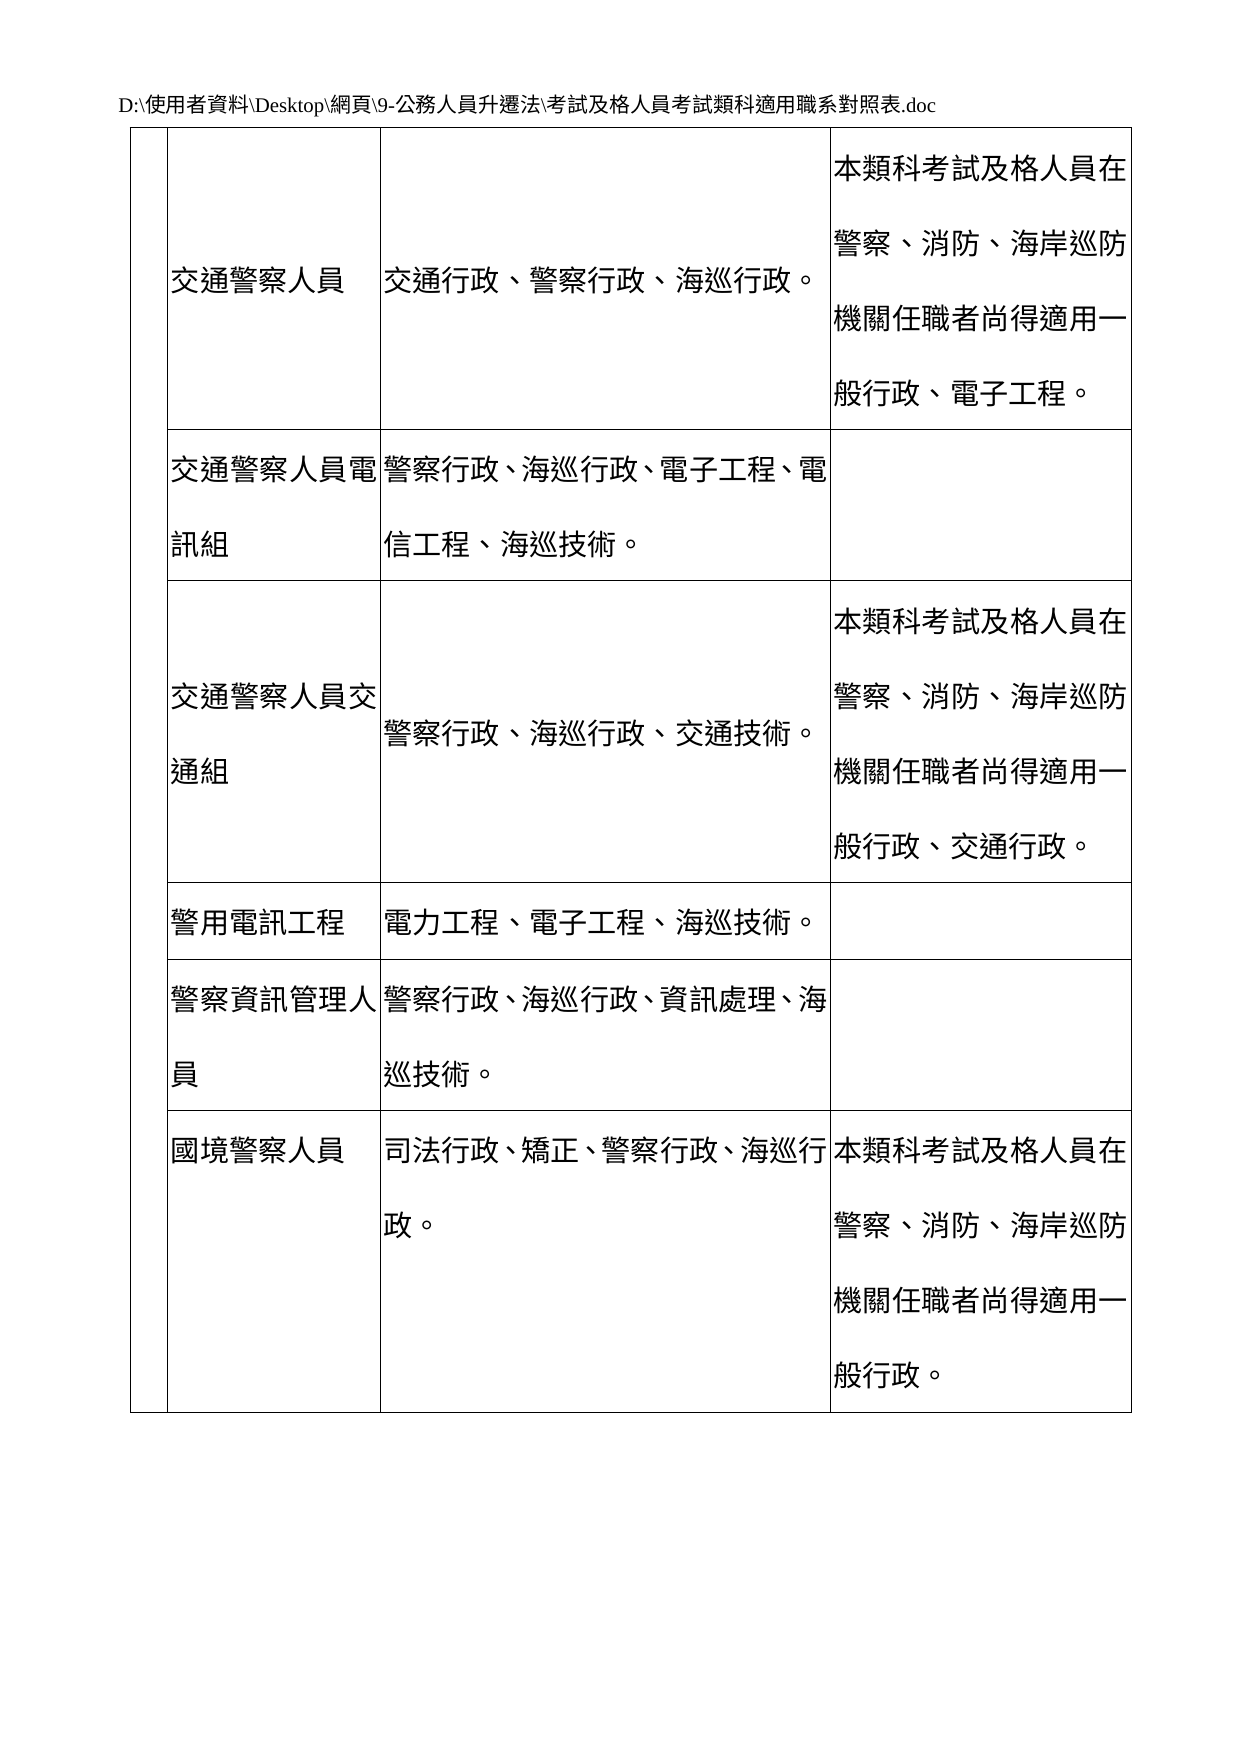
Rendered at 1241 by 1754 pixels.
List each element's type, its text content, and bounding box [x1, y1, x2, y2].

table_cell [831, 960, 1131, 1110]
table_cell 本類科考試及格人員在警察、消防、海岸巡防機關任職者尚得適用一般行政。 [831, 1111, 1131, 1412]
table_cell 交通警察人員交通組 [168, 581, 380, 882]
table_cell 交通警察人員電訊組 [168, 430, 380, 580]
table_cell 電力工程、電子工程、海巡技術。 [381, 883, 830, 958]
table_cell [131, 128, 167, 1412]
table_cell 本類科考試及格人員在警察、消防、海岸巡防機關任職者尚得適用一般行政、電子工程。 [831, 128, 1131, 429]
table_cell 交通警察人員 [168, 128, 380, 429]
table_cell [831, 883, 1131, 958]
table_cell 警察行政、海巡行政、資訊處理、海巡技術。 [381, 960, 830, 1110]
table_cell 警察行政、海巡行政、交通技術。 [381, 581, 830, 882]
table_cell 警察行政、海巡行政、電子工程、電信工程、海巡技術。 [381, 430, 830, 580]
table_cell 警察資訊管理人員 [168, 960, 380, 1110]
table_cell 交通行政、警察行政、海巡行政。 [381, 128, 830, 429]
table_cell [831, 430, 1131, 580]
table_cell 本類科考試及格人員在警察、消防、海岸巡防機關任職者尚得適用一般行政、交通行政。 [831, 581, 1131, 882]
table_cell 國境警察人員 [168, 1111, 380, 1412]
table_cell 警用電訊工程 [168, 883, 380, 958]
table_cell 司法行政、矯正、警察行政、海巡行政。 [381, 1111, 830, 1412]
